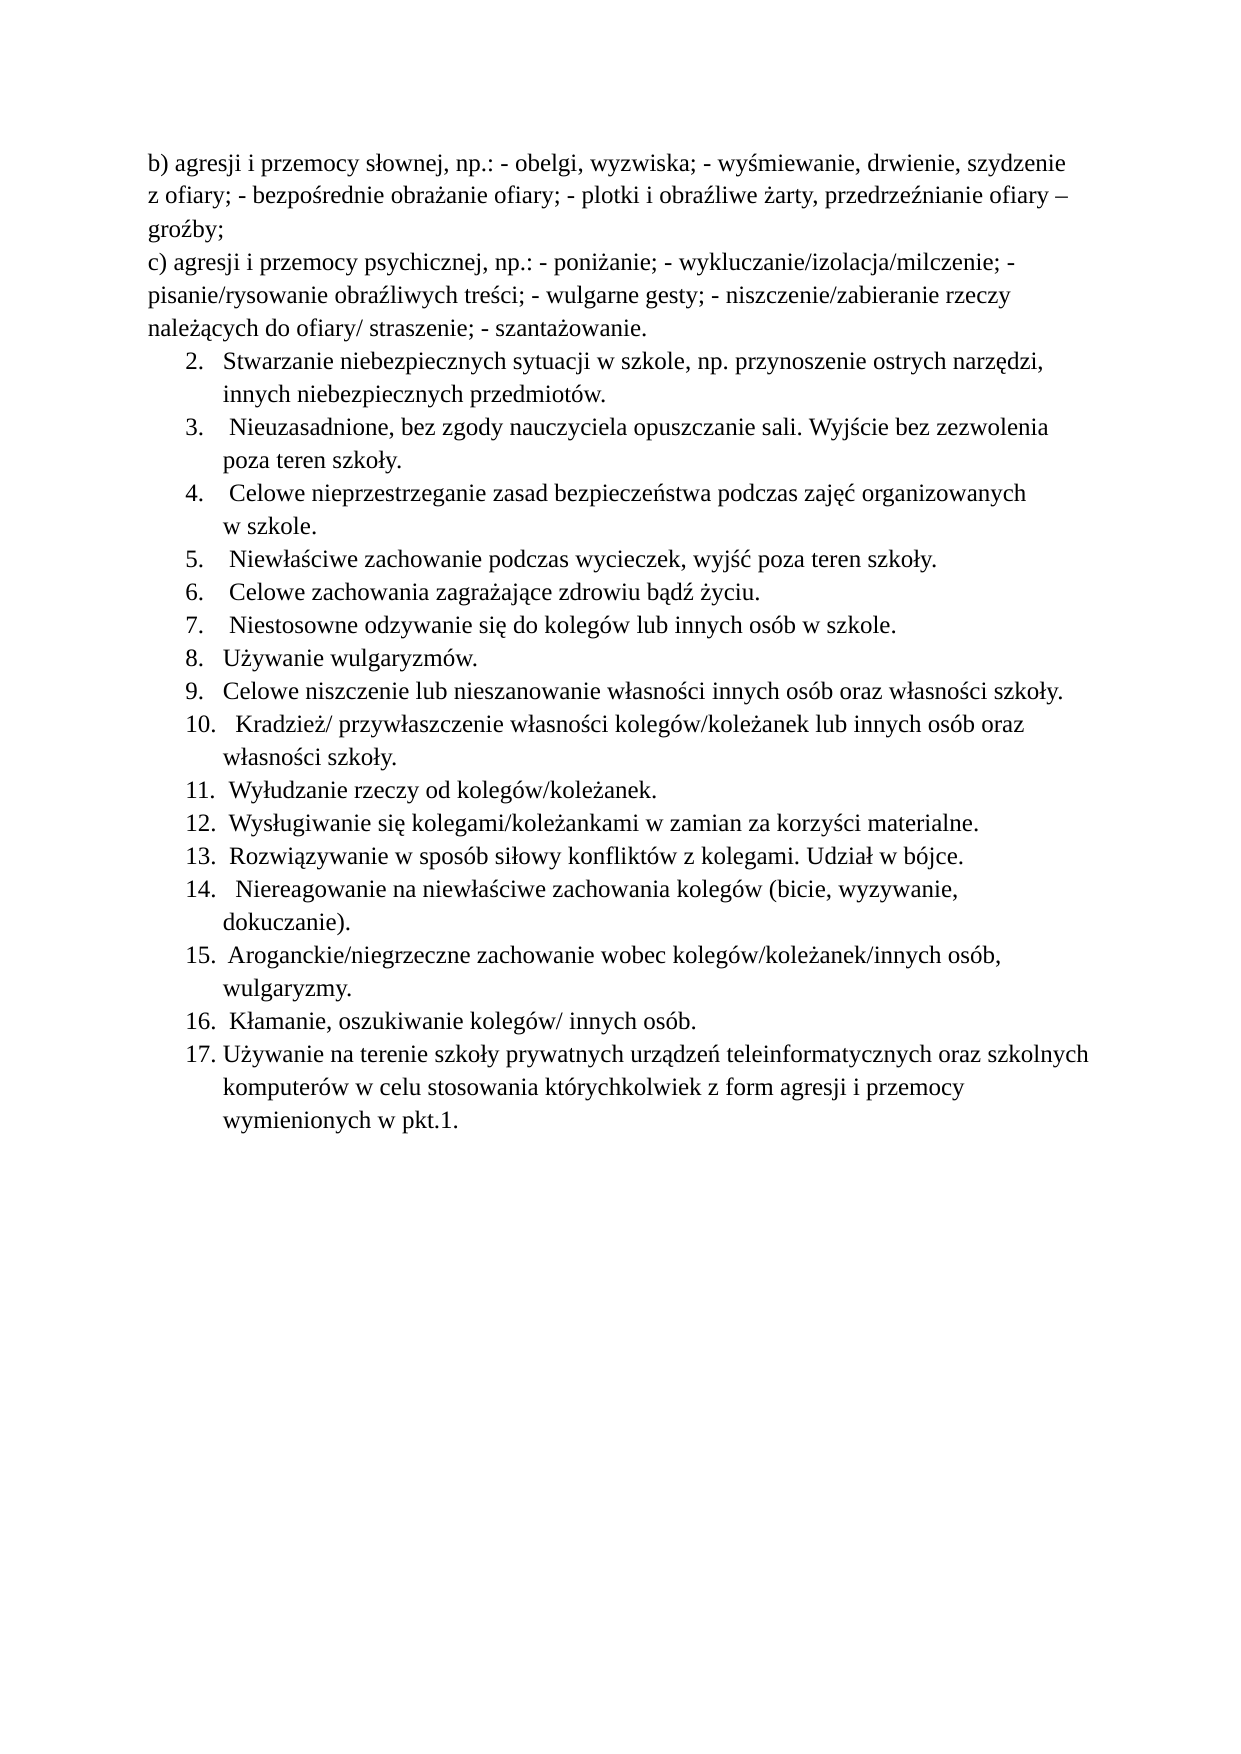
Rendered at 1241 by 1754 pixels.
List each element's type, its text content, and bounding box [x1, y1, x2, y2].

list Niewłaściwe zachowanie podczas wycieczek, wyjść poza teren szkoły. [185, 544, 1093, 573]
list Aroganckie/niegrzeczne zachowanie wobec kolegów/koleżanek/innych osób, wulgaryzmy. [185, 940, 1093, 1002]
list Rozwiązywanie w sposób siłowy konfliktów z kolegami. Udział w bójce. [185, 841, 1093, 870]
list Wysługiwanie się kolegami/koleżankami w zamian za korzyści materialne. [185, 808, 1093, 837]
list Używanie na terenie szkoły prywatnych urządzeń teleinformatycznych oraz szkolnych komputerów w celu stosowania którychkolwiek z form agresji i przemocy wymienionych w pkt.1. [185, 1039, 1093, 1134]
list Celowe nieprzestrzeganie zasad bezpieczeństwa podczas zajęć organizowanych w szkole. [185, 478, 1093, 539]
text c) agresji i przemocy psychicznej, np.: - poniżanie; - wykluczanie/izolacja/milczenie; - pisanie/rysowanie obraźliwych treści; - wulgarne gesty; - niszczenie/zabieranie rzeczy należących do ofiary/ straszenie; - szantażowanie. [148, 247, 1093, 341]
list Używanie wulgaryzmów. [185, 643, 1093, 672]
list Wyłudzanie rzeczy od kolegów/koleżanek. [185, 775, 1093, 804]
list Kłamanie, oszukiwanie kolegów/ innych osób. [185, 1006, 1093, 1035]
list Niestosowne odzywanie się do kolegów lub innych osób w szkole. [185, 610, 1093, 639]
list Niereagowanie na niewłaściwe zachowania kolegów (bicie, wyzywanie, dokuczanie). [185, 874, 1093, 936]
list Nieuzasadnione, bez zgody nauczyciela opuszczanie sali. Wyjście bez zezwolenia poza teren szkoły. [185, 412, 1093, 473]
list Celowe niszczenie lub nieszanowanie własności innych osób oraz własności szkoły. [185, 676, 1093, 705]
list Stwarzanie niebezpiecznych sytuacji w szkole, np. przynoszenie ostrych narzędzi, innych niebezpiecznych przedmiotów. [185, 346, 1093, 407]
list Celowe zachowania zagrażające zdrowiu bądź życiu. [185, 577, 1093, 606]
list Kradzież/ przywłaszczenie własności kolegów/koleżanek lub innych osób oraz własności szkoły. [185, 709, 1093, 771]
text b) agresji i przemocy słownej, np.: - obelgi, wyzwiska; - wyśmiewanie, drwienie, szydzenie z ofiary; - bezpośrednie obrażanie ofiary; - plotki i obraźliwe żarty, przedrzeźnianie ofiary – groźby; [148, 148, 1093, 242]
